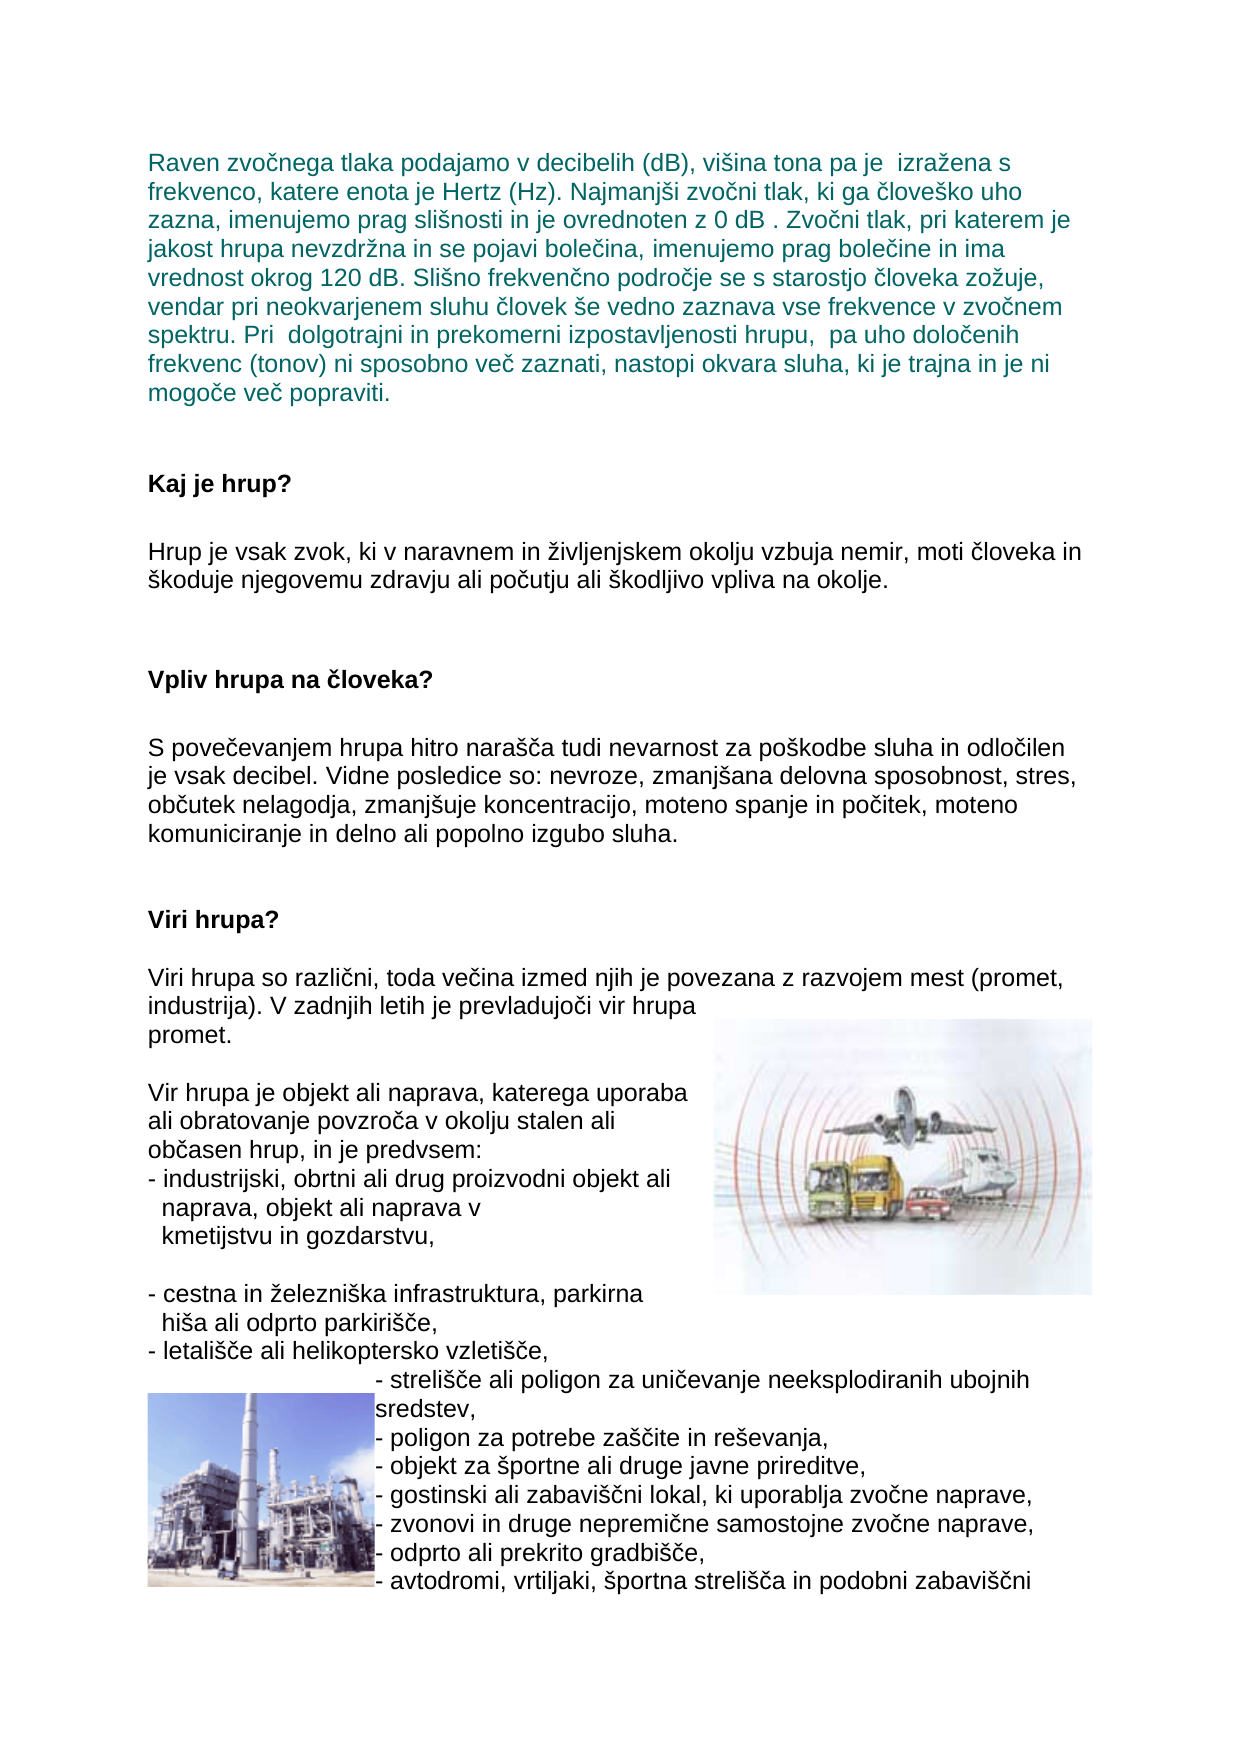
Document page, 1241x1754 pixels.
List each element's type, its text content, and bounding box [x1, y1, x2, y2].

text Vpliv hrupa na človeka? [148, 664, 1092, 693]
text Raven zvočnega tlaka podajamo v decibelih (dB), višina tona pa je izražena s frekvenco, katere enota je Hertz (Hz). Najmanjši zvočni tlak, ki ga človeško uho zazna, imenujemo prag slišnosti in je ovrednoten z 0 dB . Zvočni tlak, pri katerem je jakost hrupa nevzdržna in se pojavi bolečina, imenujemo prag bolečine in ima vrednost okrog 120 dB. Slišno frekvenčno področje se s starostjo človeka zožuje, vendar pri neokvarjenem sluhu človek še vedno zaznava vse frekvence v zvočnem spektru. Pri dolgotrajni in prekomerni izpostavljenosti hrupu, pa uho določenih frekvenc (tonov) ni sposobno več zaznati, nastopi okvara sluha, ki je trajna in je ni mogoče več popraviti. [148, 148, 1092, 406]
text Vir hrupa je objekt ali naprava, katerega uporaba ali obratovanje povzroča v okolju stalen ali občasen hrup, in je predvsem: - industrijski, obrtni ali drug proizvodni objekt ali [148, 1077, 713, 1192]
text Kaj je hrup? [148, 469, 1092, 497]
text Viri hrupa so različni, toda večina izmed njih je povezana z razvojem mest (promet, industrija). V zadnjih letih je prevladujoči vir hrupa promet. [148, 962, 1092, 1049]
text naprava, objekt ali naprava v [148, 1192, 713, 1221]
text Hrup je vsak zvok, ki v naravnem in življenjskem okolju vzbuja nemir, moti človeka in škoduje njegovemu zdravju ali počutju ali škodljivo vpliva na okolje. [148, 537, 1092, 594]
text hiša ali odprto parkirišče, - letališče ali helikoptersko vzletišče, - strelišče ali poligon za uničevanje neeksplodiranih ubojnih sredstev, - poligon za potrebe zaščite in reševanja, - objekt za športne ali druge javne prireditve, - gostinski ali zabaviščni lokal, ki uporablja zvočne naprave, - zvonovi in druge nepremične samostojne zvočne naprave, - odprto ali prekrito gradbišče, - avtodromi, vrtiljaki, športna strelišča in podobni zabaviščni [148, 1307, 1092, 1595]
text kmetijstvu in gozdarstvu, - cestna in železniška infrastruktura, parkirna [148, 1221, 1092, 1307]
text Viri hrupa? [148, 905, 1092, 934]
text S povečevanjem hrupa hitro narašča tudi nevarnost za poškodbe sluha in odločilen je vsak decibel. Vidne posledice so: nevroze, zmanjšana delovna sposobnost, stres, občutek nelagodja, zmanjšuje koncentracijo, moteno spanje in počitek, moteno komuniciranje in delno ali popolno izgubo sluha. [148, 704, 1092, 847]
